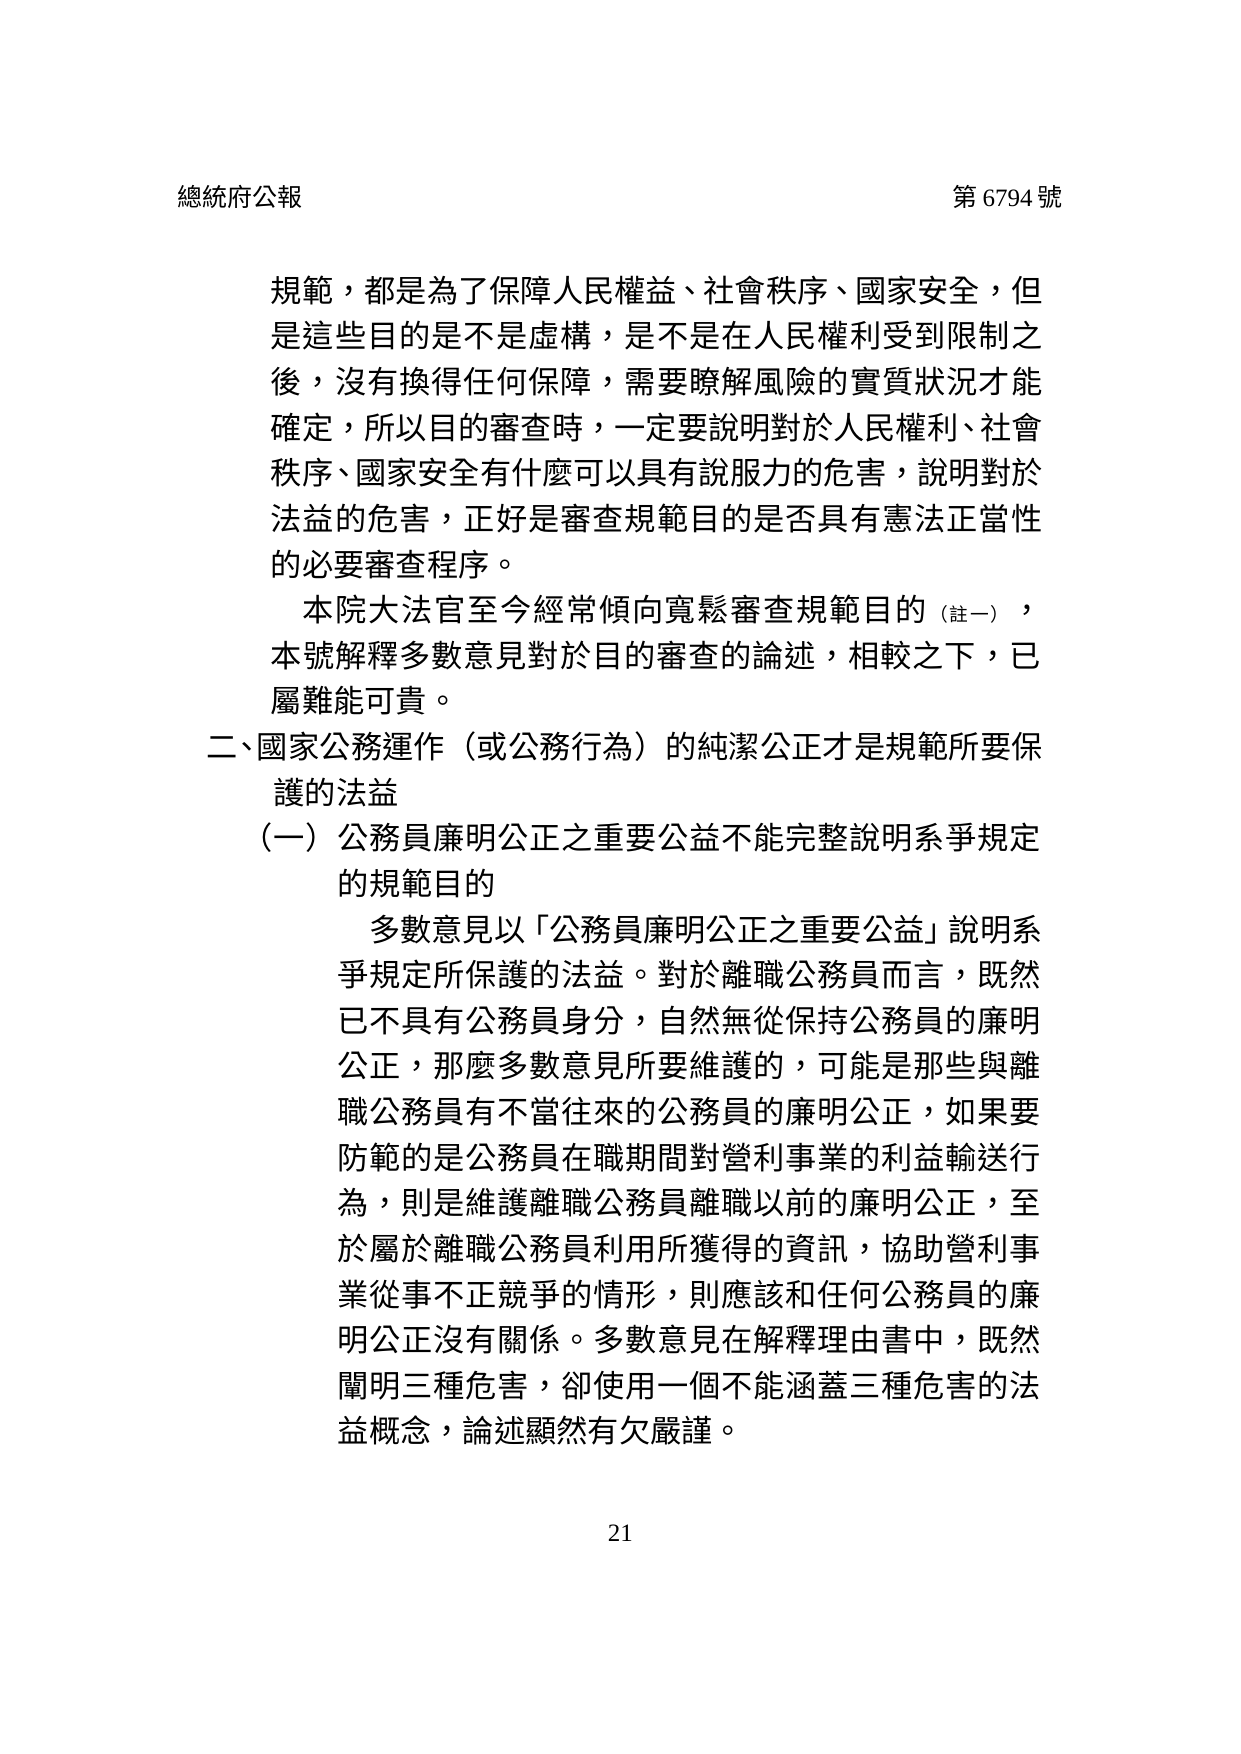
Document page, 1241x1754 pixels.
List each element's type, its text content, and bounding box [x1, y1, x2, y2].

text 多數意見解釋理由書擺脫「維護社會重要公益所必要，其目的洵屬正當」的空泛論述，除了說明是為了維護「公務員公正廉明」的重要公益之外，並且進一步說明旋轉門條款的規範目的，在於防範公務員在職期間，為將來的離職生涯預作準備，對特定營利事業利益輸送，或避免公務員於離職後與原任職機關不當往來巧取利益，或利用所獲得的職務上資訊，協助所任職的營利事業從事不正競爭。多數意見針對規範目的的審查值得肯定，因為從憲法上看規範目的是否正當，首先要審查規範目的是否具體明確，規範目的是否具體明確，則取決於規範所要防範的危險是否具體明確。立法者如果可以將所要防範的危險說清楚，相對地，所要保護的法益就可以清楚呈現。如果不要求立法者或者替立法者說清楚規範所禁止的行為有何危害，無從知道規範目的是否虛構，虛構的規範目的，就是打著保護人民權益的旗幟，行侵害人民權益之實，這種規範目的不可能具有憲法正當性。因為每一個規範，都是為了保障人民權益、社會秩序、國家安全，但是這些目的是不是虛構，是不是在人民權利受到限制之後，沒有換得任何保障，需要瞭解風險的實質狀況才能確定，所以目的審查時，一定要說明對於人民權利、社會秩序、國家安全有什麼可以具有說服力的危害，說明對於法益的危害，正好是審查規範目的是否具有憲法正當性的必要審查程序。 [271, 266, 1042, 585]
text 多數意見以「公務員廉明公正之重要公益」說明系爭規定所保護的法益。對於離職公務員而言，既然已不具有公務員身分，自然無從保持公務員的廉明公正，那麼多數意見所要維護的，可能是那些與離職公務員有不當往來的公務員的廉明公正，如果要防範的是公務員在職期間對營利事業的利益輸送行為，則是維護離職公務員離職以前的廉明公正，至於屬於離職公務員利用所獲得的資訊，協助營利事業從事不正競爭的情形，則應該和任何公務員的廉明公正沒有關係。多數意見在解釋理由書中，既然闡明三種危害，卻使用一個不能涵蓋三種危害的法益概念，論述顯然有欠嚴謹。 [338, 904, 1042, 1452]
text 本院大法官至今經常傾向寬鬆審查規範目的（註一），本號解釋多數意見對於目的審查的論述，相較之下，已屬難能可貴。 [271, 585, 1042, 722]
text 二、國家公務運作（或公務行為）的純潔公正才是規範所要保護的法益 [206, 722, 1042, 813]
text （一）公務員廉明公正之重要公益不能完整說明系爭規定的規範目的 [241, 813, 1042, 904]
